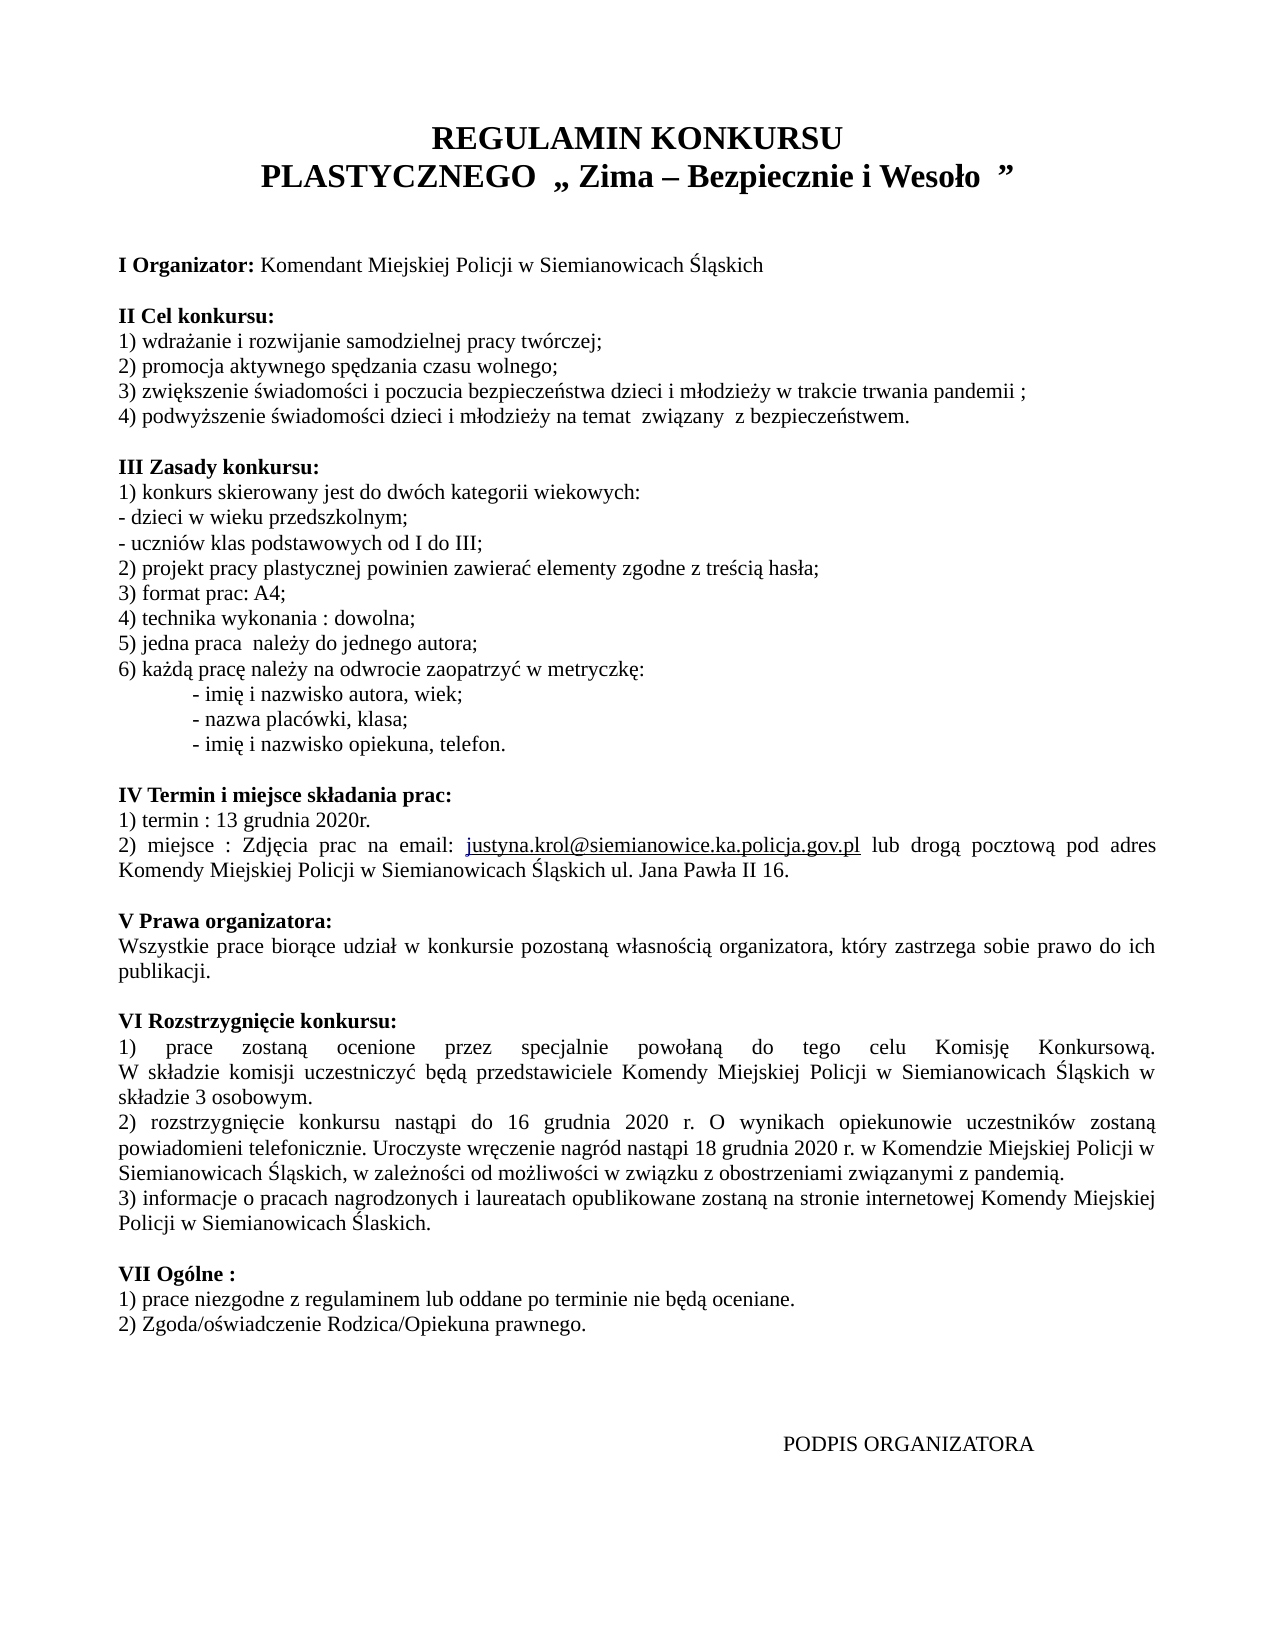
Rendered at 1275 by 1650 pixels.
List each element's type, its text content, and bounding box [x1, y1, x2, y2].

text PODPIS ORGANIZATORA [118, 1431, 1157, 1457]
text 3) format prac: A4; [118, 580, 1157, 605]
text V Prawa organizatora: [118, 908, 1157, 933]
text - dzieci w wieku przedszkolnym; [118, 504, 1157, 529]
text 5) jedna praca należy do jednego autora; [118, 630, 1157, 656]
text REGULAMIN KONKURSU [118, 118, 1157, 156]
text 1) wdrażanie i rozwijanie samodzielnej pracy twórczej; [118, 328, 1157, 353]
text 3) zwiększenie świadomości i poczucia bezpieczeństwa dzieci i młodzieży w trakcie trwania pandemii ; [118, 378, 1157, 403]
text 2) promocja aktywnego spędzania czasu wolnego; [118, 353, 1157, 378]
text 1) konkurs skierowany jest do dwóch kategorii wiekowych: [118, 479, 1157, 504]
text 3) informacje o pracach nagrodzonych i laureatach opublikowane zostaną na stronie internetowej Komendy Miejskiej Policji w Siemianowicach Ślaskich. [118, 1185, 1157, 1235]
text 1) prace niezgodne z regulaminem lub oddane po terminie nie będą oceniane. [118, 1286, 1157, 1311]
text 4) podwyższenie świadomości dzieci i młodzieży na temat związany z bezpieczeństwem. [118, 403, 1157, 429]
text 1) prace zostaną ocenione przez specjalnie powołaną do tego celu Komisję Konkursową. W składzie komisji uczestniczyć będą przedstawiciele Komendy Miejskiej Policji w Siemianowicach Śląskich w składzie 3 osobowym. [118, 1034, 1157, 1109]
text VII Ogólne : [118, 1261, 1157, 1286]
text - imię i nazwisko opiekuna, telefon. [118, 731, 1157, 756]
text - nazwa placówki, klasa; [118, 706, 1157, 731]
text 2) Zgoda/oświadczenie Rodzica/Opiekuna prawnego. [118, 1311, 1157, 1336]
text 6) każdą pracę należy na odwrocie zaopatrzyć w metryczkę: [118, 656, 1157, 681]
text 2) rozstrzygnięcie konkursu nastąpi do 16 grudnia 2020 r. O wynikach opiekunowie uczestników zostaną powiadomieni telefonicznie. Uroczyste wręczenie nagród nastąpi 18 grudnia 2020 r. w Komendzie Miejskiej Policji w Siemianowicach Śląskich, w zależności od możliwości w związku z obostrzeniami związanymi z pandemią. [118, 1109, 1157, 1185]
text 4) technika wykonania : dowolna; [118, 605, 1157, 630]
text - imię i nazwisko autora, wiek; [118, 681, 1157, 706]
text PLASTYCZNEGO „ Zima – Bezpiecznie i Wesoło ” [118, 156, 1157, 195]
text Wszystkie prace biorące udział w konkursie pozostaną własnością organizatora, który zastrzega sobie prawo do ich publikacji. [118, 933, 1157, 983]
text 1) termin : 13 grudnia 2020r. [118, 807, 1157, 832]
text - uczniów klas podstawowych od I do III; [118, 529, 1157, 555]
text 2) projekt pracy plastycznej powinien zawierać elementy zgodne z treścią hasła; [118, 555, 1157, 580]
text VI Rozstrzygnięcie konkursu: [118, 1008, 1157, 1034]
text II Cel konkursu: [118, 303, 1157, 328]
text I Organizator: Komendant Miejskiej Policji w Siemianowicach Śląskich [118, 252, 1157, 277]
text 2) miejsce : Zdjęcia prac na email: justyna.krol@siemianowice.ka.policja.gov.pl lub drogą pocztową pod adres Komendy Miejskiej Policji w Siemianowicach Śląskich ul. Jana Pawła II 16. [118, 832, 1157, 882]
text IV Termin i miejsce składania prac: [118, 782, 1157, 807]
text III Zasady konkursu: [118, 454, 1157, 479]
